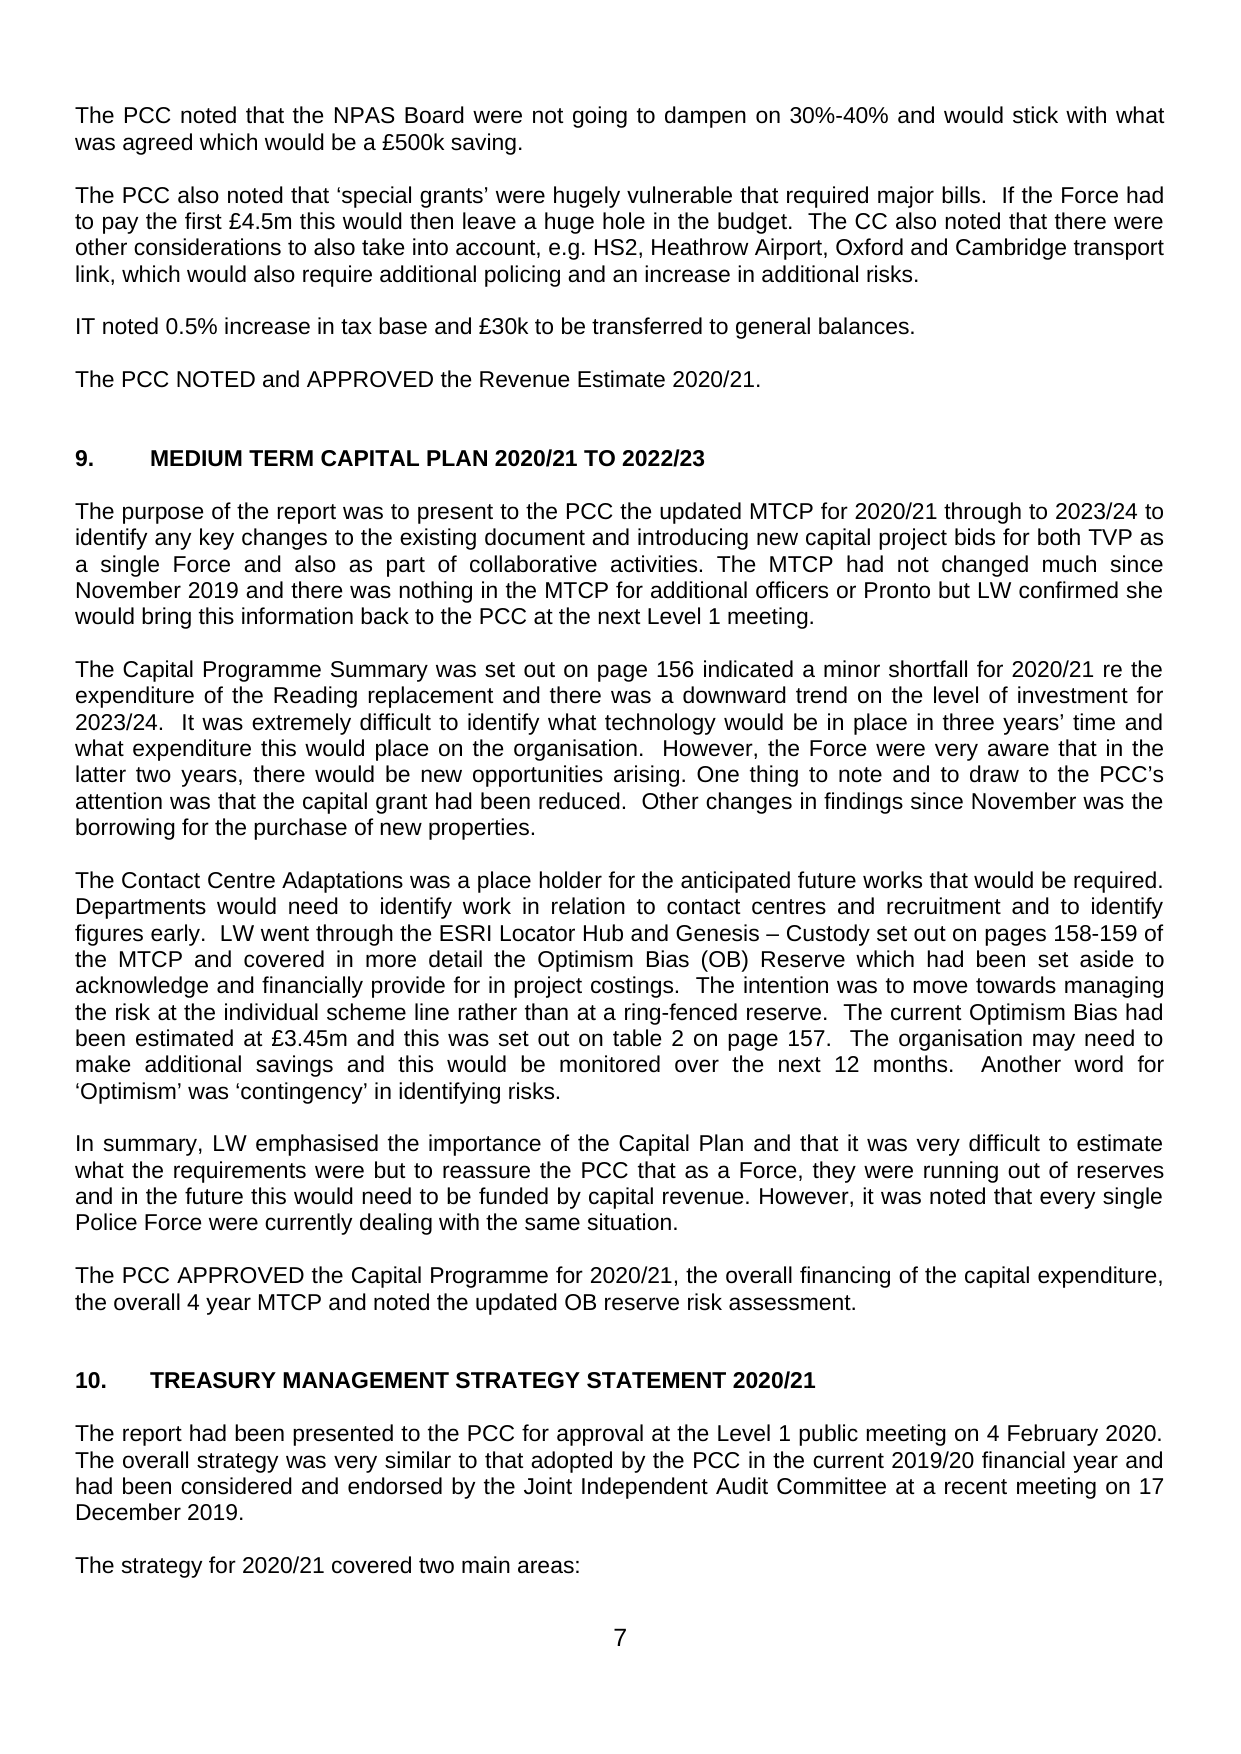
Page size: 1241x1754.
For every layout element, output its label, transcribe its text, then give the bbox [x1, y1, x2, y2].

text 9. MEDIUM TERM CAPITAL PLAN 2020/21 TO 2022/23 [75, 445, 1165, 471]
text 10. TREASURY MANAGEMENT STRATEGY STATEMENT 2020/21 [75, 1367, 1165, 1394]
text The strategy for 2020/21 covered two main areas: [75, 1552, 1165, 1578]
text The PCC APPROVED the Capital Programme for 2020/21, the overall financing of the capital expenditure, the overall 4 year MTCP and noted the updated OB reserve risk assessment. [75, 1262, 1165, 1315]
text The PCC also noted that ‘special grants’ were hugely vulnerable that required major bills. If the Force had to pay the first £4.5m this would then leave a huge hole in the budget. The CC also noted that there were other considerations to also take into account, e.g. HS2, Heathrow Airport, Oxford and Cambridge transport link, which would also require additional policing and an increase in additional risks. [75, 182, 1165, 287]
text In summary, LW emphasised the importance of the Capital Plan and that it was very difficult to estimate what the requirements were but to reassure the PCC that as a Force, they were running out of reserves and in the future this would need to be funded by capital revenue. However, it was noted that every single Police Force were currently dealing with the same situation. [75, 1130, 1165, 1236]
text The Contact Centre Adaptations was a place holder for the anticipated future works that would be required. Departments would need to identify work in relation to contact centres and recruitment and to identify figures early. LW went through the ESRI Locator Hub and Genesis – Custody set out on pages 158-159 of the MTCP and covered in more detail the Optimism Bias (OB) Reserve which had been set aside to acknowledge and financially provide for in project costings. The intention was to move towards managing the risk at the individual scheme line rather than at a ring-fenced reserve. The current Optimism Bias had been estimated at £3.45m and this was set out on table 2 on page 157. The organisation may need to make additional savings and this would be monitored over the next 12 months. Another word for ‘Optimism’ was ‘contingency’ in identifying risks. [75, 867, 1165, 1104]
text IT noted 0.5% increase in tax base and £30k to be transferred to general balances. [75, 313, 1165, 340]
text The PCC NOTED and APPROVED the Revenue Estimate 2020/21. [75, 366, 1165, 392]
text The Capital Programme Summary was set out on page 156 indicated a minor shortfall for 2020/21 re the expenditure of the Reading replacement and there was a downward trend on the level of investment for 2023/24. It was extremely difficult to identify what technology would be in place in three years’ time and what expenditure this would place on the organisation. However, the Force were very aware that in the latter two years, there would be new opportunities arising. One thing to note and to draw to the PCC’s attention was that the capital grant had been reduced. Other changes in findings since November was the borrowing for the purchase of new properties. [75, 656, 1165, 840]
text The purpose of the report was to present to the PCC the updated MTCP for 2020/21 through to 2023/24 to identify any key changes to the existing document and introducing new capital project bids for both TVP as a single Force and also as part of collaborative activities. The MTCP had not changed much since November 2019 and there was nothing in the MTCP for additional officers or Pronto but LW confirmed she would bring this information back to the PCC at the next Level 1 meeting. [75, 498, 1165, 629]
text The report had been presented to the PCC for approval at the Level 1 public meeting on 4 February 2020. The overall strategy was very similar to that adopted by the PCC in the current 2019/20 financial year and had been considered and endorsed by the Joint Independent Audit Committee at a recent meeting on 17 December 2019. [75, 1420, 1165, 1526]
text The PCC noted that the NPAS Board were not going to dampen on 30%-40% and would stick with what was agreed which would be a £500k saving. [75, 102, 1165, 155]
